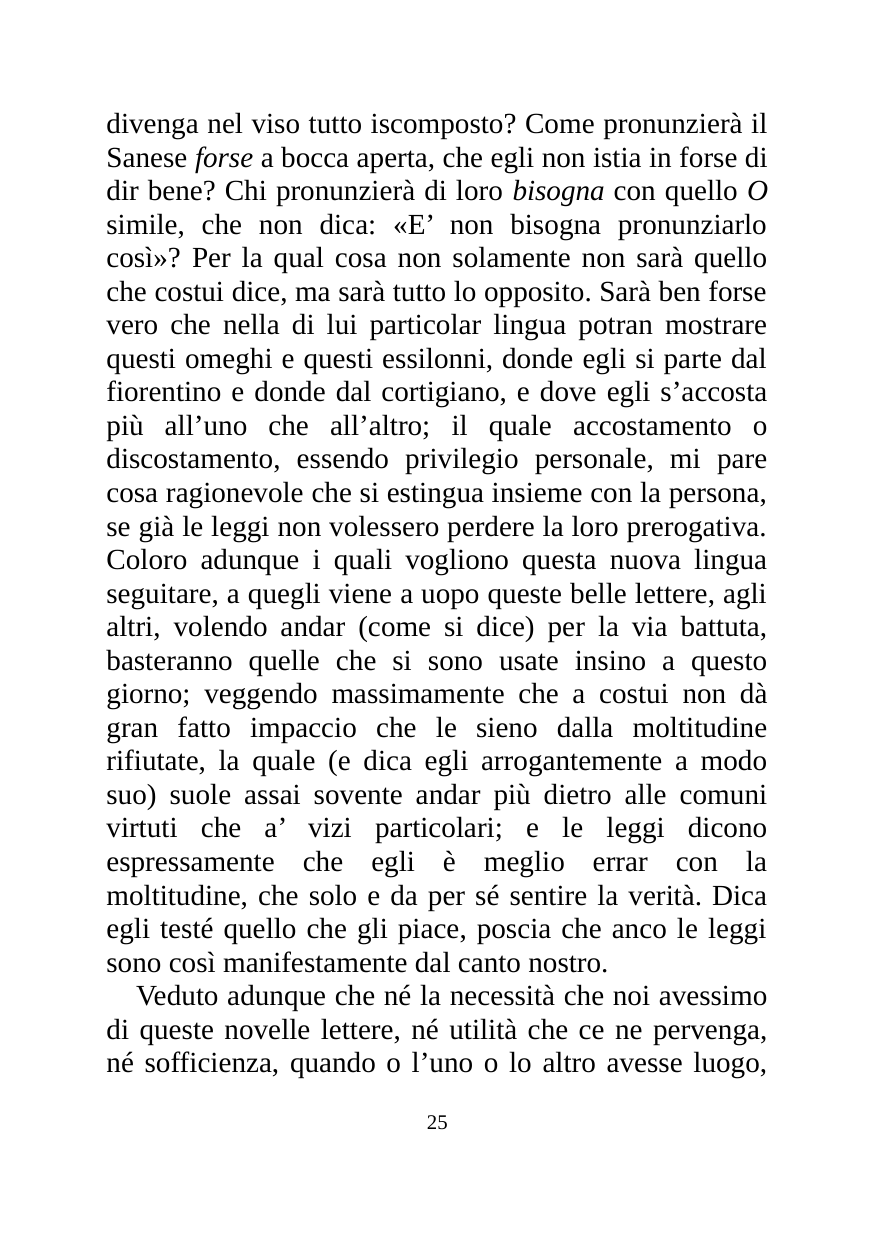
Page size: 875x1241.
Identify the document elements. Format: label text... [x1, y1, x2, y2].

text Veduto adunque che né la necessità che noi avessimo di queste novelle lettere, né utilità che ce ne pervenga, né sofficienza, quando o l’uno o lo altro avesse luogo, [106, 978, 768, 1079]
text divenga nel viso tutto iscomposto? Come pronunzierà il Sanese forse a bocca aperta, che egli non istia in forse di dir bene? Chi pronunzierà di loro bisogna con quello O simile, che non dica: «E’ non bisogna pronunziarlo così»? Per la qual cosa non solamente non sarà quello che costui dice, ma sarà tutto lo opposito. Sarà ben forse vero che nella di lui particolar lingua potran mostrare questi omeghi e questi essilonni, donde egli si parte dal fiorentino e donde dal cortigiano, e dove egli s’accosta più all’uno che all’altro; il quale accostamento o discostamento, essendo privilegio personale, mi pare cosa ragionevole che si estingua insieme con la persona, se già le leggi non volessero perdere la loro prerogativa. Coloro adunque i quali vogliono questa nuova lingua seguitare, a quegli viene a uopo queste belle lettere, agli altri, volendo andar (come si dice) per la via battuta, basteranno quelle che si sono usate insino a questo giorno; veggendo massimamente che a costui non dà gran fatto impaccio che le sieno dalla moltitudine rifiutate, la quale (e dica egli arrogantemente a modo suo) suole assai sovente andar più dietro alle comuni virtuti che a’ vizi particolari; e le leggi dicono espressamente che egli è meglio errar con la moltitudine, che solo e da per sé sentire la verità. Dica egli testé quello che gli piace, poscia che anco le leggi sono così manifestamente dal canto nostro. [106, 106, 768, 978]
